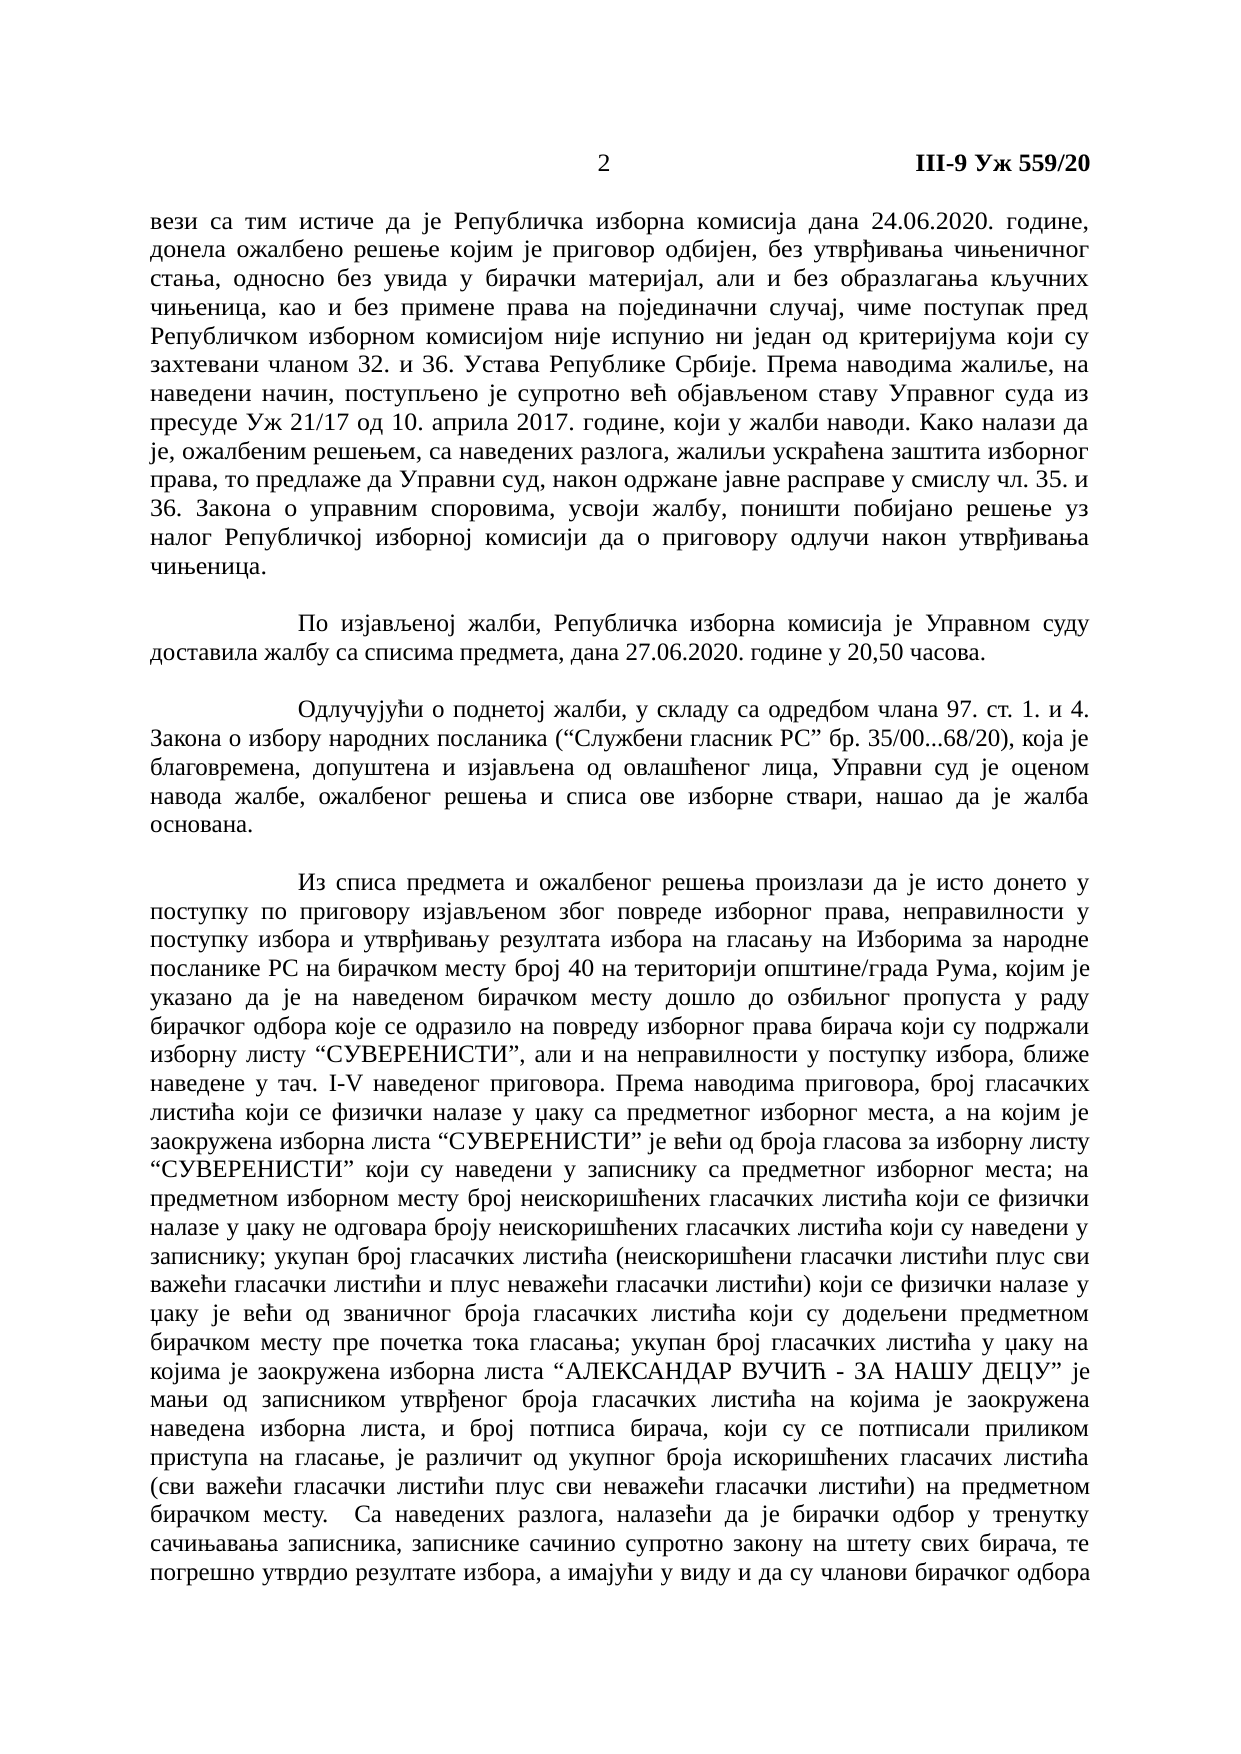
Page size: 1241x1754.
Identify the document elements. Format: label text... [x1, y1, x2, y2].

text Одлучујући о поднетој жалби, у складу са одредбом члана 97. ст. 1. и 4. Закона о избору народних посланика (“Службени гласник РС” бр. 35/00...68/20), која је благовремена, допуштена и изјављена од овлашћеног лица, Управни суд је оценом навода жалбе, ожалбеног решења и списа ове изборне ствари, нашао да је жалба основана. [150, 694, 1090, 838]
text Из списа предмета и ожалбеног решења произлази да је исто донето у поступку по приговору изјављеном због повреде изборног права, неправилности у поступку избора и утврђивању резултата избора на гласању на Изборима за народне посланике РС на бирачком месту број 40 на територији општине/града Рума, којим је указано да је на наведеном бирачком месту дошло до озбиљног пропуста у раду бирачког одбора које се одразило на повреду изборног права бирача који су подржали изборну листу “СУВЕРЕНИСТИ”, али и на неправилности у поступку избора, ближе наведене у тач. I-V наведеног приговора. Према наводима приговора, број гласачких листића који се физички налазе у џаку са предметног изборног места, а на којим је заокружена изборна листа “СУВЕРЕНИСТИ” је већи од броја гласова за изборну листу “СУВЕРЕНИСТИ” који су наведени у записнику са предметног изборног места; на предметном изборном месту број неискоришћених гласачких листића који се физички налазе у џаку не одговара броју неискоришћених гласачких листића који су наведени у записнику; укупан број гласачких листића (неискоришћени гласачки листићи плус сви важећи гласачки листићи и плус неважећи гласачки листићи) који се физички налазе у џаку је већи од званичног броја гласачких листића који су додељени предметном бирачком месту пре почетка тока гласања; укупан број гласачких листића у џаку на којима је заокружена изборна листа “АЛЕКСАНДАР ВУЧИЋ - ЗА НАШУ ДЕЦУ” је мањи од записником утврђеног броја гласачких листића на којима је заокружена наведена изборна листа, и број потписа бирача, који су се потписали приликом приступа на гласање, је различит од укупног броја искоришћених гласачих листића (сви важећи гласачки листићи плус сви неважећи гласачки листићи) на предметном бирачком месту. Са наведених разлога, налазећи да је бирачки одбор у тренутку сачињавања записника, записнике сачинио супротно закону на штету свих бирача, те погрешно утврдио резултате избора, а имајући у виду и да су чланови бирачког одбора [150, 867, 1090, 1586]
text вези са тим истиче да је Републичка изборна комисија дана 24.06.2020. године, донела ожалбено решење којим је приговор одбијен, без утврђивања чињеничног стања, односно без увида у бирачки материјал, али и без образлагања кључних чињеница, као и без примене права на појединачни случај, чиме поступак пред Републичком изборном комисијом није испунио ни један од критеријума који су захтевани чланом 32. и 36. Устава Републике Србије. Према наводима жалиље, на наведени начин, поступљено је супротно већ објављеном ставу Управног суда из пресуде Уж 21/17 од 10. априла 2017. године, који у жалби наводи. Како налази да је, ожалбеним решењем, са наведених разлога, жалиљи ускраћена заштита изборног права, то предлаже да Управни суд, након одржане јавне расправе у смислу чл. 35. и 36. Закона о управним споровима, усвоји жалбу, поништи побијано решење уз налог Републичкој изборној комисији да о приговору одлучи након утврђивања чињеница. [150, 206, 1090, 579]
text По изјављеној жалби, Републичка изборна комисија је Управном суду доставила жалбу са списима предмета, дана 27.06.2020. године у 20,50 часова. [150, 608, 1090, 666]
